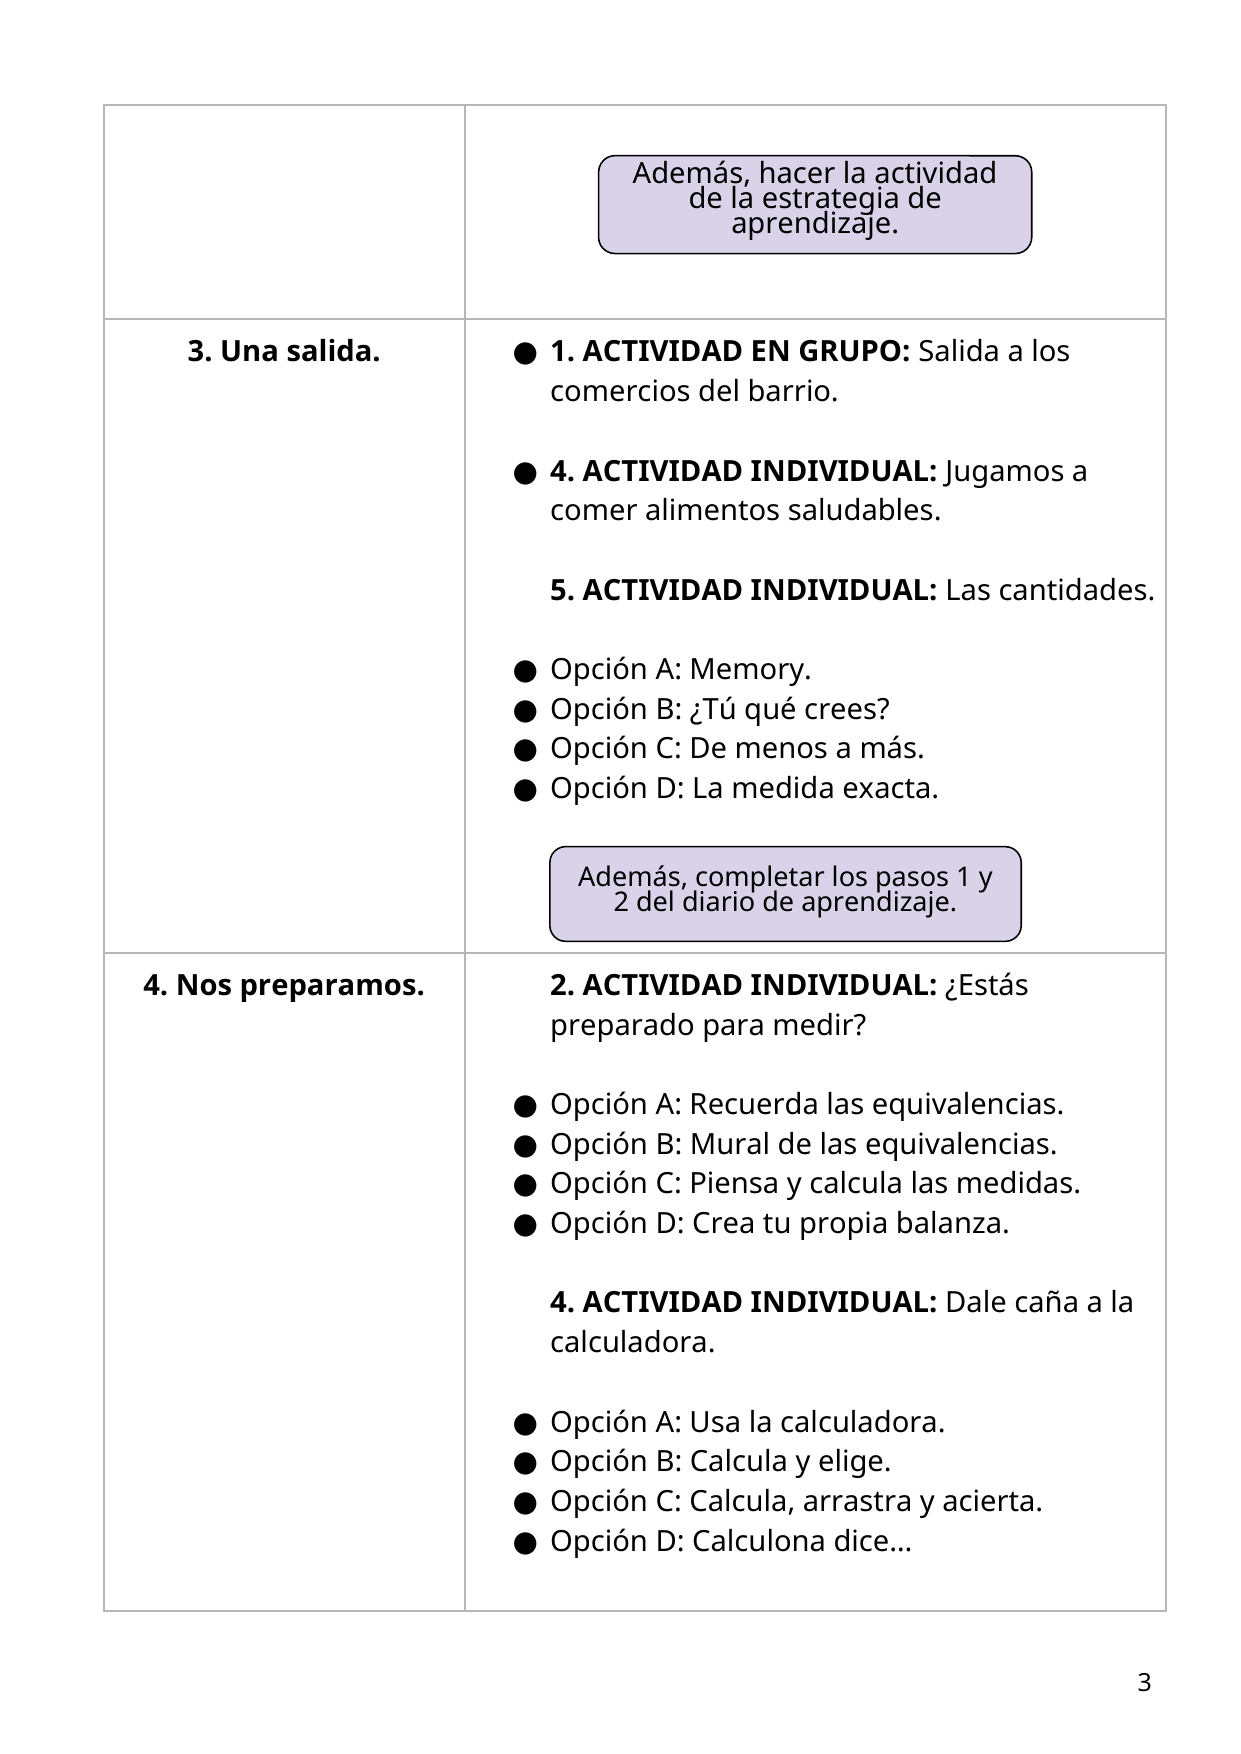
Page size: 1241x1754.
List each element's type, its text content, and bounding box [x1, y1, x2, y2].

table_header [105, 106, 464, 318]
table_cell 3. Una salida. [105, 320, 464, 952]
table_cell 4. Nos preparamos. [105, 954, 464, 1610]
picture [1037, 33, 1149, 88]
table_header 1. ACTIVIDAD EN GRUPO: Role-playing. 2. ACTIVIDAD INDIVIDUAL: Rétor va a comprar legumbres. Opción A: Ordena las frases. Opción B: Maneja monedas y billetes. Opción C: La vuelta, por favor. Opción D: Inventa otras opciones. [466, 106, 1165, 318]
table_cell 2. ACTIVIDAD INDIVIDUAL: ¿Estás preparado para medir? Opción A: Recuerda las equivalencias. Opción B: Mural de las equivalencias. Opción C: Piensa y calcula las medidas. Opción D: Crea tu propia balanza. 4. ACTIVIDAD INDIVIDUAL: Dale caña a la calculadora. Opción A: Usa la calculadora. Opción B: Calcula y elige. Opción C: Calcula, arrastra y acierta. Opción D: Calculona dice… [466, 954, 1165, 1610]
table_cell 1. ACTIVIDAD EN GRUPO: Salida a los comercios del barrio. 4. ACTIVIDAD INDIVIDUAL: Jugamos a comer alimentos saludables. 5. ACTIVIDAD INDIVIDUAL: Las cantidades. Opción A: Memory. Opción B: ¿Tú qué crees? Opción C: De menos a más. Opción D: La medida exacta. [466, 320, 1165, 952]
